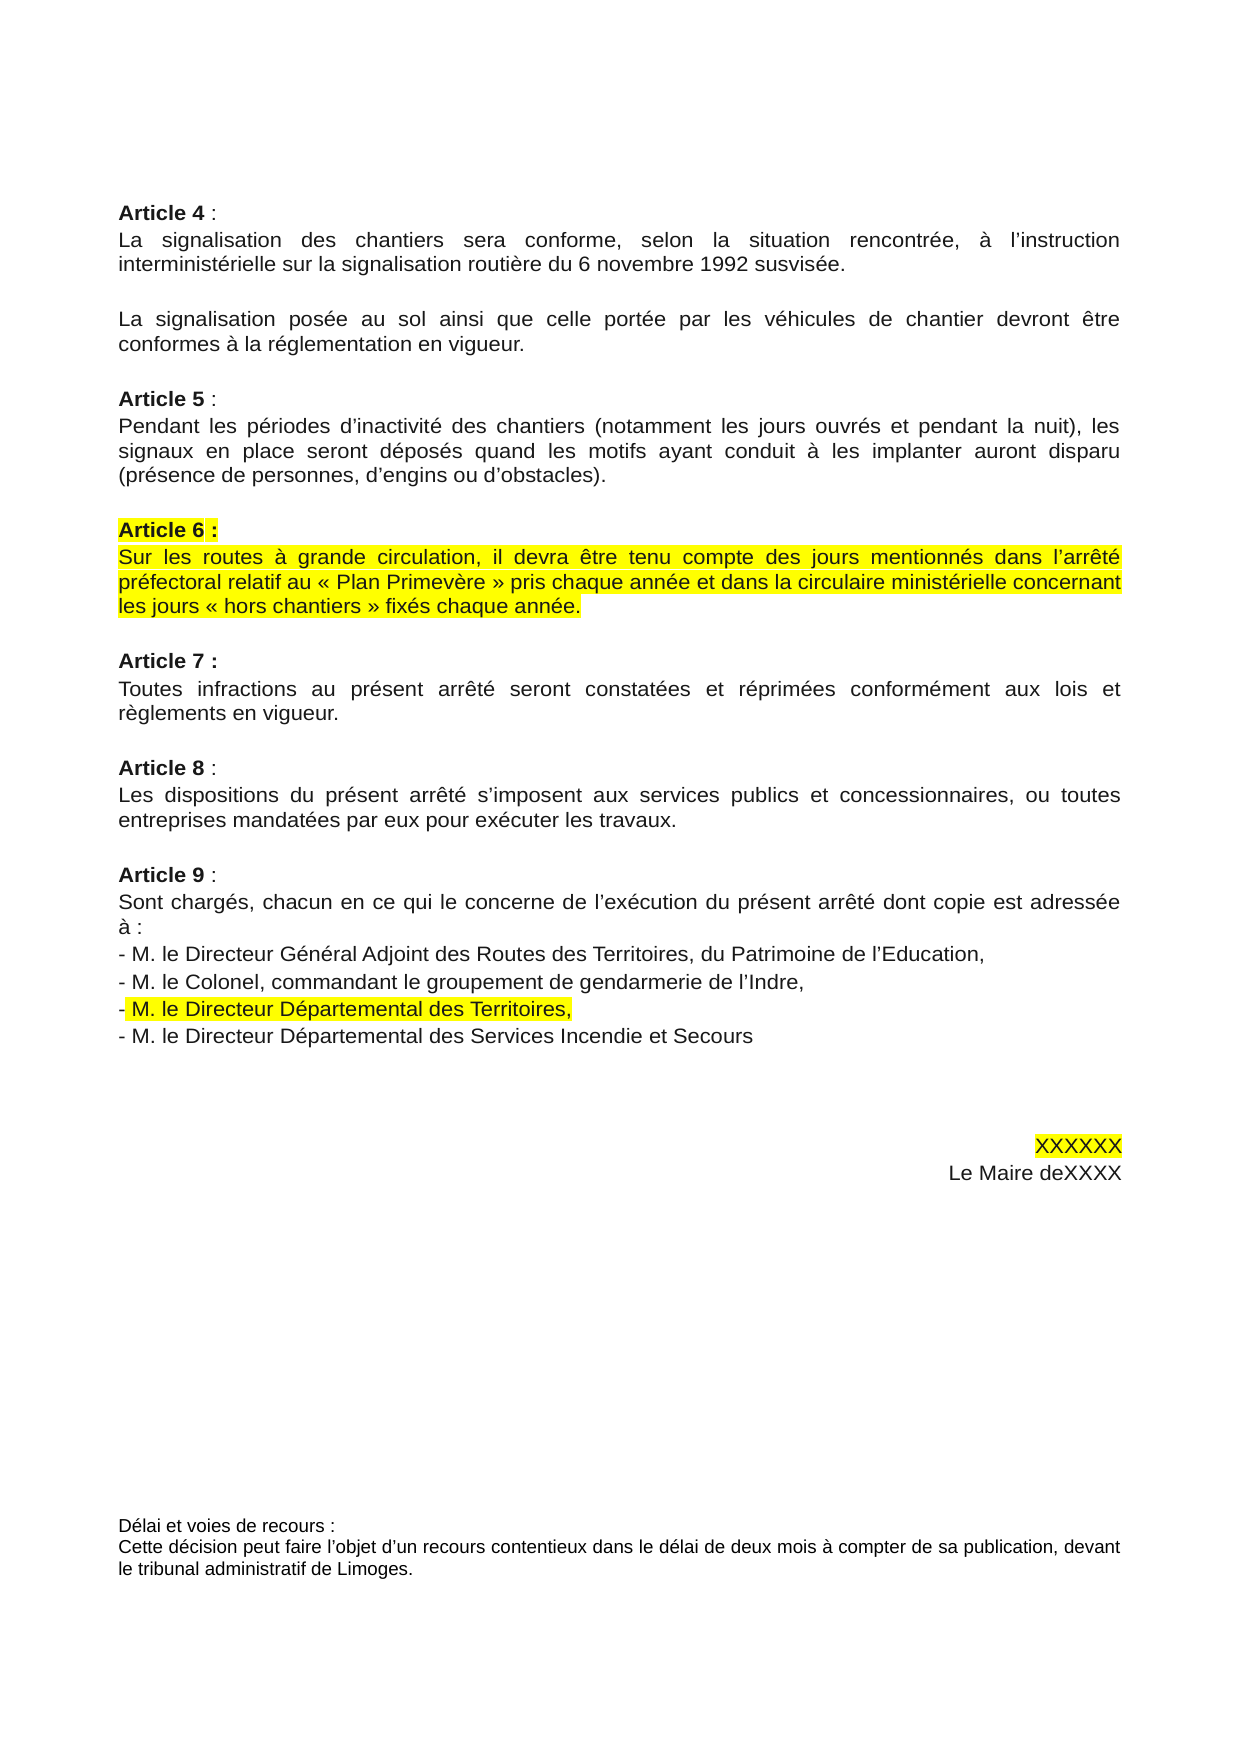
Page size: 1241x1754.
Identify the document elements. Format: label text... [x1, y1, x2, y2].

text Article 5 : [118, 386, 1122, 410]
text - M. le Directeur Général Adjoint des Routes des Territoires, du Patrimoine de l’Education, [118, 942, 1122, 966]
text Article 9 : [118, 863, 1122, 887]
text Article 4 : [118, 200, 1122, 224]
text Sur les routes à grande circulation, il devra être tenu compte des jours mentionnés dans l’arrêté préfectoral relatif au « Plan Primevère » pris chaque année et dans la circulaire ministérielle concernant les jours « hors chantiers » fixés chaque année. [118, 545, 1122, 618]
text XXXXXX [118, 1134, 1122, 1158]
text Cette décision peut faire l’objet d’un recours contentieux dans le délai de deux mois à compter de sa publication, devant le tribunal administratif de Limoges. [118, 1536, 1122, 1579]
text La signalisation des chantiers sera conforme, selon la situation rencontrée, à l’instruction interministérielle sur la signalisation routière du 6 novembre 1992 susvisée. [118, 228, 1122, 276]
text Article 7 : [118, 649, 1122, 673]
text - M. le Colonel, commandant le groupement de gendarmerie de l’Indre, [118, 969, 1122, 993]
text Pendant les périodes d’inactivité des chantiers (notamment les jours ouvrés et pendant la nuit), les signaux en place seront déposés quand les motifs ayant conduit à les implanter auront disparu (présence de personnes, d’engins ou d’obstacles). [118, 414, 1122, 487]
text Sont chargés, chacun en ce qui le concerne de l’exécution du présent arrêté dont copie est adressée à : [118, 890, 1122, 939]
text Les dispositions du présent arrêté s’imposent aux services publics et concessionnaires, ou toutes entreprises mandatées par eux pour exécuter les travaux. [118, 783, 1122, 832]
text Délai et voies de recours : [118, 1514, 1122, 1536]
text Article 6 : [118, 518, 1122, 542]
text - M. le Directeur Départemental des Territoires, [118, 997, 1122, 1021]
text - M. le Directeur Départemental des Services Incendie et Secours [118, 1024, 1122, 1048]
text La signalisation posée au sol ainsi que celle portée par les véhicules de chantier devront être conformes à la réglementation en vigueur. [118, 307, 1122, 356]
list Toutes infractions au présent arrêté seront constatées et réprimées conformément aux lois et règlements en vigueur. [83, 677, 1122, 725]
text Le Maire deXXXX [118, 1161, 1122, 1185]
text Article 8 : [118, 756, 1122, 780]
